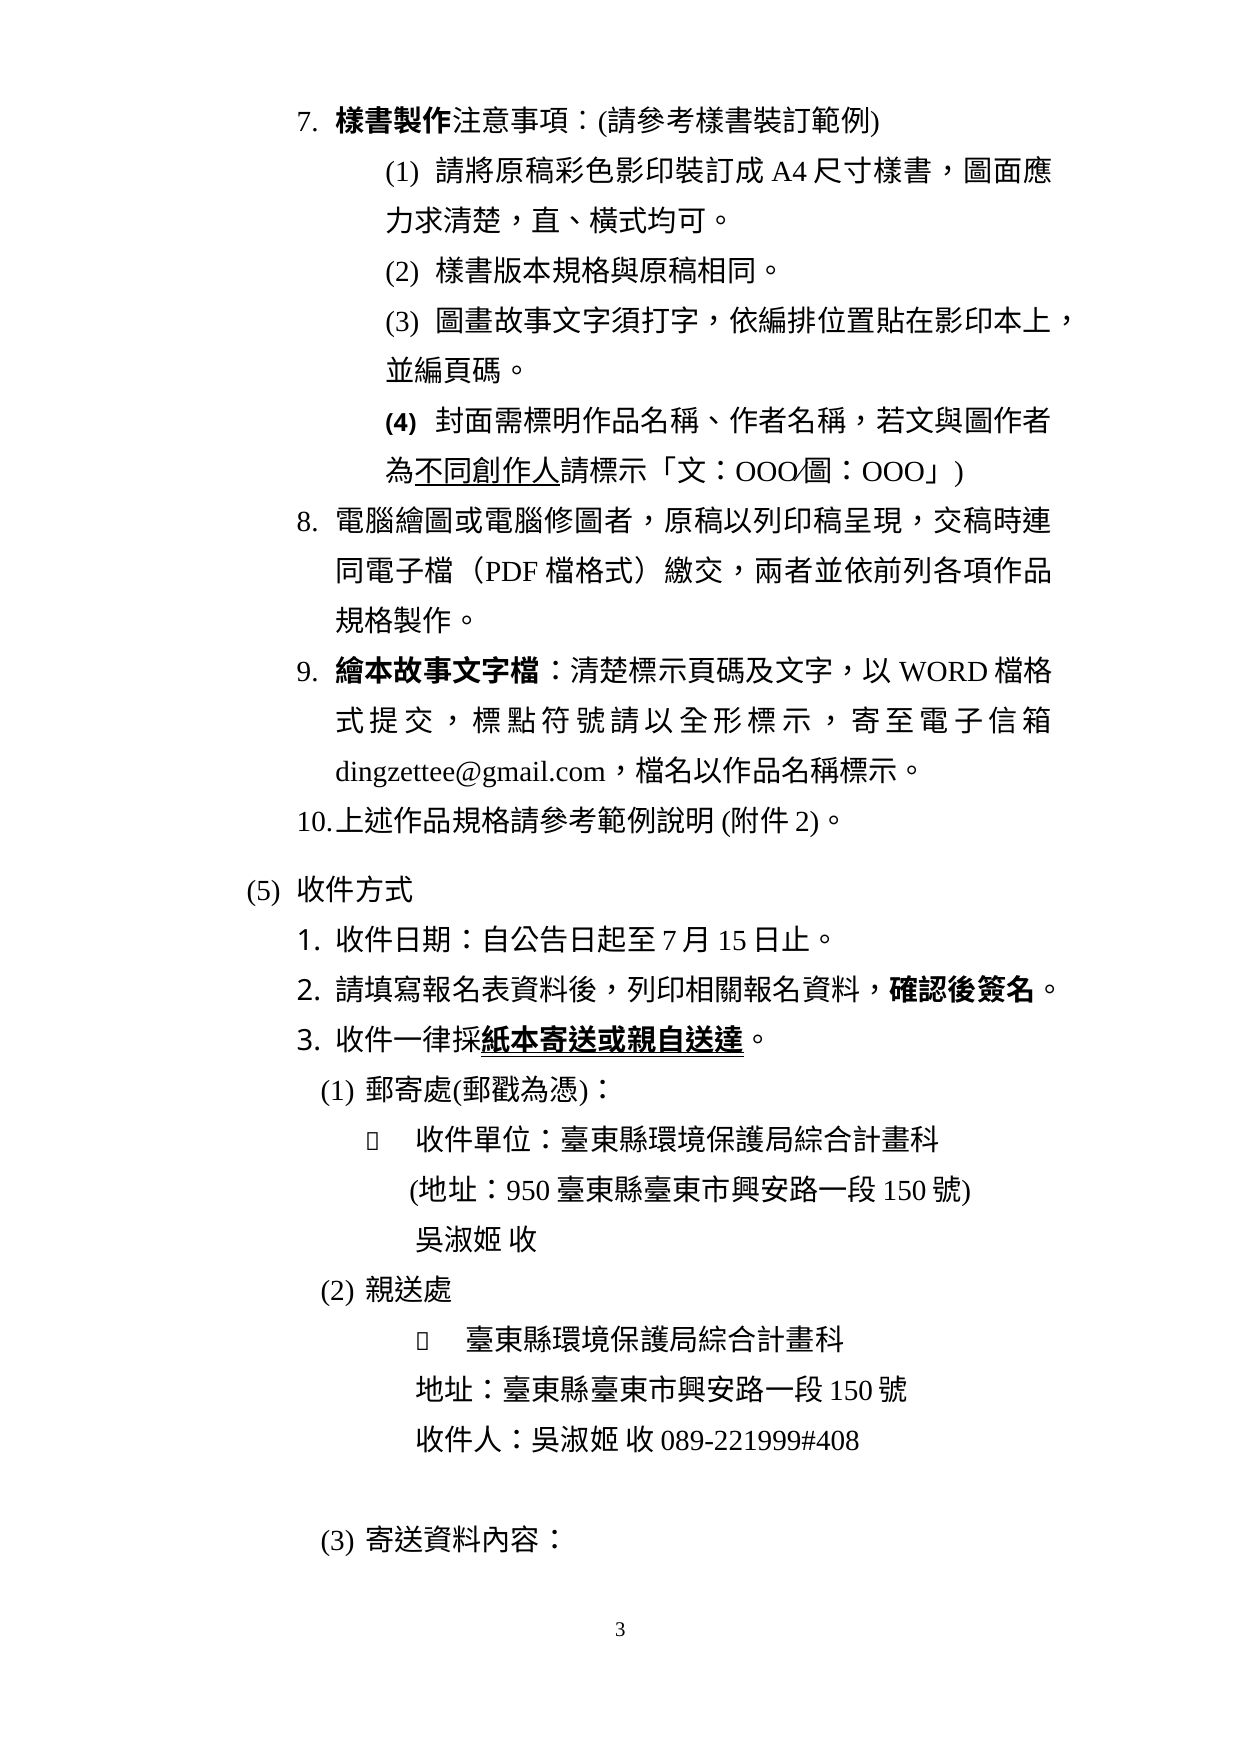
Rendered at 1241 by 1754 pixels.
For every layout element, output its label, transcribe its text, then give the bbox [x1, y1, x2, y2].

list 上述作品規格請參考範例說明 (附件2)。 [296, 791, 1053, 841]
list 封面需標明作品名稱、作者名稱，若文與圖作者為不同創作人請標示「文：OOO∕圖：OOO」) [385, 391, 1053, 491]
text (地址：950臺東縣臺東市興安路一段150號) [409, 1160, 1053, 1210]
list 繪本故事文字檔：清楚標示頁碼及文字，以WORD檔格式提交，標點符號請以全形標示，寄至電子信箱dingzettee@gmail.com，檔名以作品名稱標示。 [296, 641, 1053, 791]
list 請將原稿彩色影印裝訂成A4尺寸樣書，圖面應力求清楚，直、橫式均可。 [385, 141, 1053, 241]
list 收件單位：臺東縣環境保護局綜合計畫科 [365, 1110, 1053, 1160]
list 親送處 [320, 1260, 1053, 1310]
list 收件日期：自公告日起至7月15日止。 [296, 910, 1053, 960]
text 收件人：吳淑姬 收089-221999#408 [415, 1410, 1053, 1460]
list 收件一律採紙本寄送或親自送達。 [296, 1010, 1053, 1060]
list 寄送資料內容： [320, 1510, 1053, 1560]
list 圖畫故事文字須打字，依編排位置貼在影印本上，並編頁碼。 [385, 291, 1053, 391]
list 樣書版本規格與原稿相同。 [385, 241, 1053, 291]
list 臺東縣環境保護局綜合計畫科 [415, 1310, 1053, 1360]
list 請填寫報名表資料後，列印相關報名資料，確認後簽名。 [296, 960, 1053, 1010]
list 郵寄處(郵戳為憑)： [320, 1060, 1053, 1110]
list 樣書製作注意事項︰(請參考樣書裝訂範例) [296, 91, 1053, 141]
text 地址：臺東縣臺東市興安路一段150號 [415, 1360, 1053, 1410]
text 吳淑姬 收 [415, 1210, 1053, 1260]
list 收件方式 [246, 860, 1053, 910]
list 電腦繪圖或電腦修圖者，原稿以列印稿呈現，交稿時連同電子檔（PDF檔格式）繳交，兩者並依前列各項作品規格製作。 [296, 491, 1053, 641]
